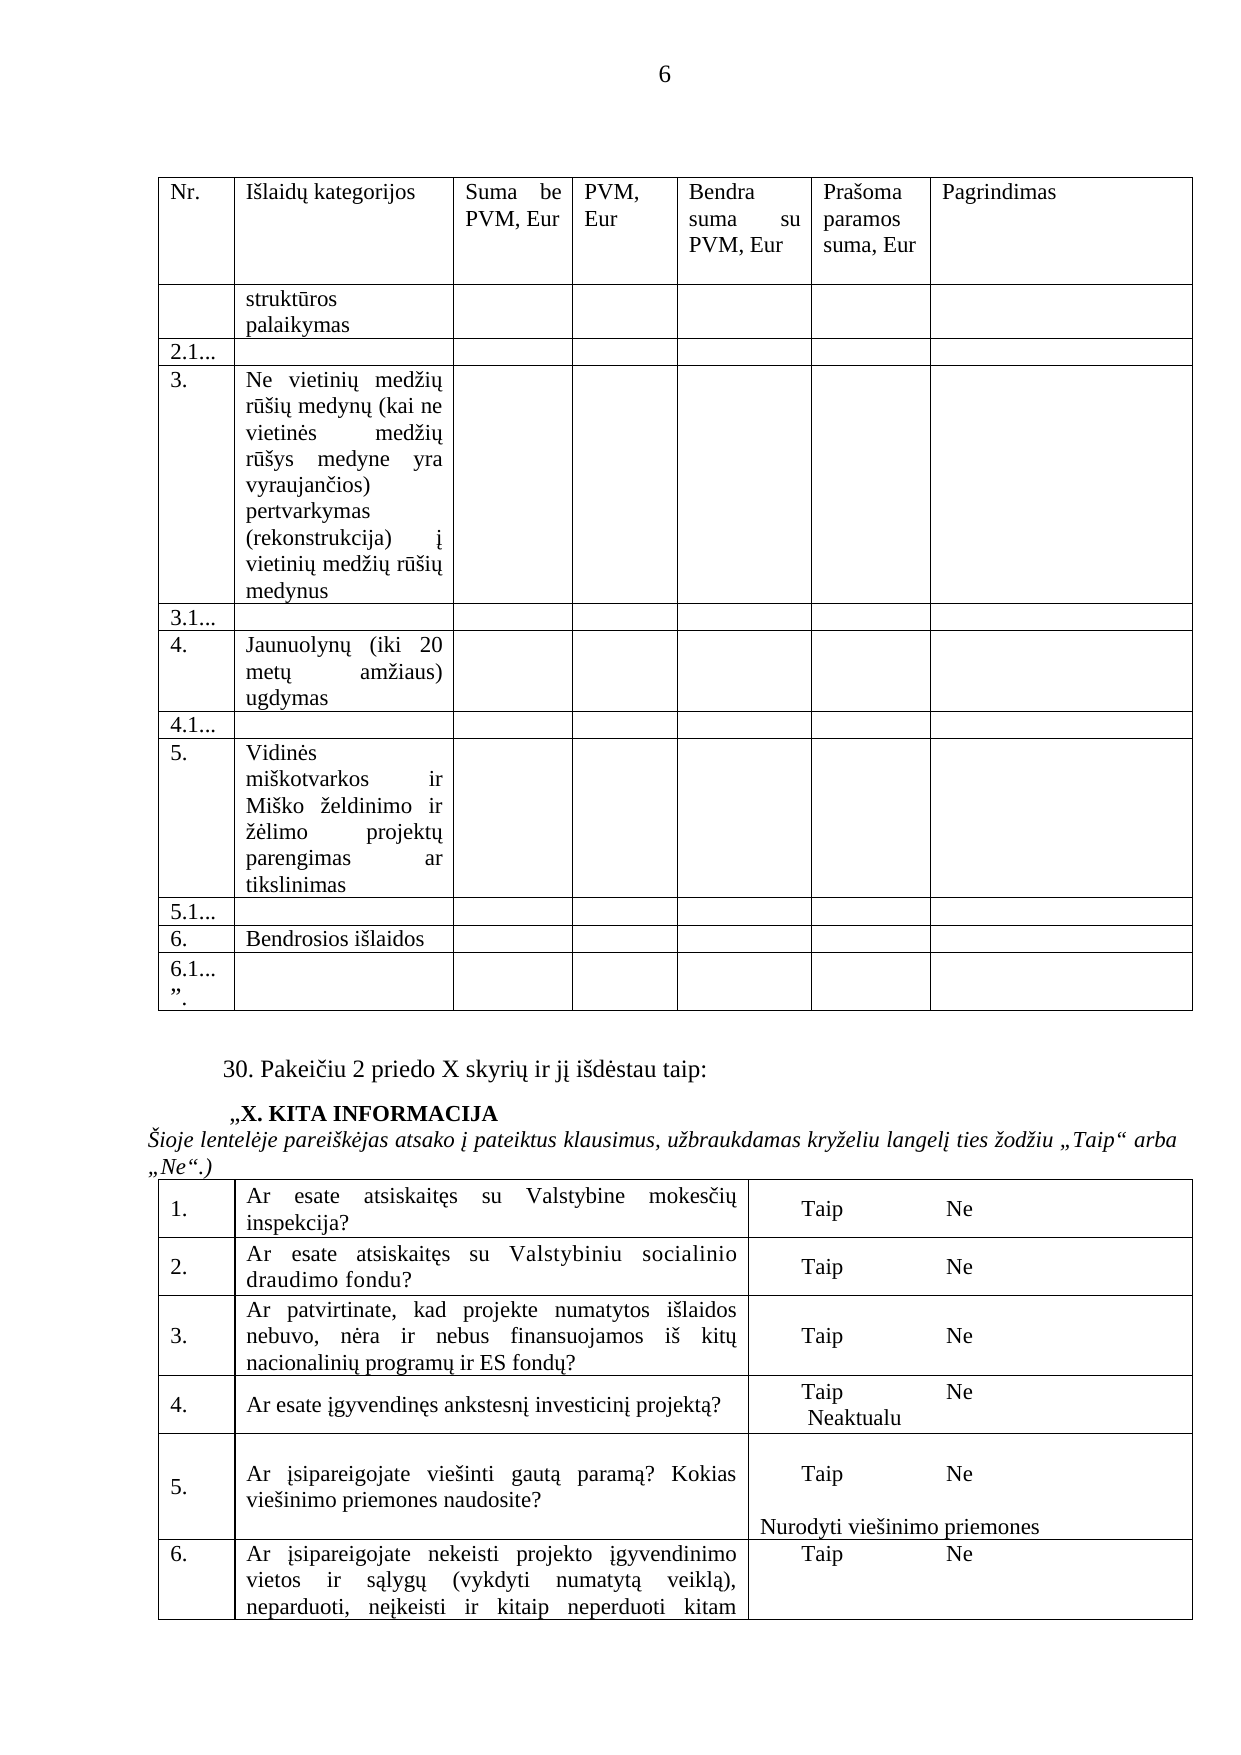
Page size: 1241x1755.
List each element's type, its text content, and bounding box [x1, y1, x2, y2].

table_cell 5. [159, 739, 234, 897]
table_cell [573, 953, 677, 1010]
table_cell 6. [159, 926, 234, 952]
table_cell 3.1... [159, 604, 234, 630]
table_cell Bendrosios išlaidos [235, 926, 453, 952]
table_cell [454, 366, 572, 603]
table_cell 3. [159, 1296, 234, 1375]
table_cell [454, 339, 572, 365]
table_cell Ar esate atsiskaitęs su Valstybiniu socialinio draudimo fondu? [236, 1238, 748, 1295]
table_cell Ar patvirtinate, kad projekte numatytos išlaidos nebuvo, nėra ir nebus finansuojamos iš kitų nacionalinių programų ir ES fondų? [236, 1296, 748, 1375]
table_cell [235, 712, 453, 738]
text 30. Pakeičiu 2 priedo X skyrių ir jį išdėstau taip: [223, 1054, 1181, 1083]
table_cell 2.1... [159, 339, 234, 365]
table_cell Taip Ne Nurodyti viešinimo priemones [749, 1434, 1192, 1539]
table_cell 5.1... [159, 898, 234, 924]
table_cell [931, 953, 1192, 1010]
table_cell Ne vietinių medžių rūšių medynų (kai ne vietinės medžių rūšys medyne yra vyraujančios) pertvarkymas (rekonstrukcija) į vietinių medžių rūšių medynus [235, 366, 453, 603]
table_cell [678, 631, 811, 711]
table_cell [454, 604, 572, 630]
table_cell [454, 739, 572, 897]
table_cell [454, 898, 572, 924]
table_cell [573, 739, 677, 897]
table_cell [931, 339, 1192, 365]
table_cell 2. [159, 1238, 234, 1295]
table_header Nr. [159, 178, 234, 284]
text Šioje lentelėje pareiškėjas atsako į pateiktus klausimus, užbraukdamas kryželiu langelį ties žodžiu „Taip“ arba „Ne“.) [148, 1126, 1181, 1179]
table_cell Jaunuolynų (iki 20 metų amžiaus) ugdymas [235, 631, 453, 711]
table_header Pagrindimas [931, 178, 1192, 284]
table_cell [678, 712, 811, 738]
table_cell [931, 898, 1192, 924]
table_cell [454, 285, 572, 337]
table_cell [812, 339, 930, 365]
table_header PVM, Eur [573, 178, 677, 284]
table_cell [812, 366, 930, 603]
table_cell [235, 898, 453, 924]
table_cell [812, 712, 930, 738]
table_cell [931, 285, 1192, 337]
table_cell [931, 631, 1192, 711]
table_cell Taip Ne [749, 1296, 1192, 1375]
table_cell Vidinės miškotvarkos ir Miško želdinimo ir žėlimo projektų parengimas ar tikslinimas [235, 739, 453, 897]
table_cell [573, 898, 677, 924]
table_header Taip Ne [749, 1180, 1192, 1237]
table_cell [931, 604, 1192, 630]
table_cell [159, 285, 234, 337]
table_header Suma be PVM, Eur [454, 178, 572, 284]
table_header Išlaidų kategorijos [235, 178, 453, 284]
table_cell [573, 712, 677, 738]
table_header Prašoma paramos suma, Eur [812, 178, 930, 284]
table_cell [931, 739, 1192, 897]
table_cell Ar esate įgyvendinęs ankstesnį investicinį projektą? [236, 1376, 748, 1433]
table_cell 4. [159, 1376, 234, 1433]
table_cell [573, 631, 677, 711]
table_cell [812, 285, 930, 337]
text „X. KITA INFORMACIJA [148, 1098, 1181, 1126]
table_cell Taip Ne [749, 1540, 1192, 1619]
table_cell [812, 739, 930, 897]
table_cell [678, 953, 811, 1010]
table_cell [812, 926, 930, 952]
table_cell [573, 339, 677, 365]
table_cell 5. [159, 1434, 234, 1539]
table_cell [678, 285, 811, 337]
table_cell [235, 953, 453, 1010]
table_cell 3. [159, 366, 234, 603]
table_cell [454, 631, 572, 711]
table_cell [678, 926, 811, 952]
table_cell Taip Ne Neaktualu [749, 1376, 1192, 1433]
table_cell [931, 712, 1192, 738]
table_cell Ar įsipareigojate nekeisti projekto įgyvendinimo vietos ir sąlygų (vykdyti numatytą veiklą), neparduoti, neįkeisti ir kitaip neperduoti kitam [236, 1540, 748, 1619]
table_cell [931, 366, 1192, 603]
table_cell [573, 604, 677, 630]
table_cell [678, 604, 811, 630]
table_cell Taip Ne [749, 1238, 1192, 1295]
table_cell 4. [159, 631, 234, 711]
table_cell [812, 898, 930, 924]
table_cell [454, 712, 572, 738]
table_cell 4.1... [159, 712, 234, 738]
table_cell [678, 898, 811, 924]
table_header 1. [159, 1180, 234, 1237]
table_cell [454, 953, 572, 1010]
table_cell 6.1... ”. [159, 953, 234, 1010]
table_cell [573, 285, 677, 337]
table_cell [812, 604, 930, 630]
table_cell [812, 631, 930, 711]
table_header Ar esate atsiskaitęs su Valstybine mokesčių inspekcija? [236, 1180, 748, 1237]
table_cell struktūros palaikymas [235, 285, 453, 337]
table_cell [573, 926, 677, 952]
table_cell [454, 926, 572, 952]
table_cell [678, 339, 811, 365]
table_cell [235, 339, 453, 365]
table_cell Ar įsipareigojate viešinti gautą paramą? Kokias viešinimo priemones naudosite? [236, 1434, 748, 1539]
table_cell [678, 739, 811, 897]
table_cell [931, 926, 1192, 952]
table_cell [678, 366, 811, 603]
table_cell 6. [159, 1540, 234, 1619]
table_header Bendra suma su PVM, Eur [678, 178, 811, 284]
table_cell [235, 604, 453, 630]
table_cell [812, 953, 930, 1010]
table_cell [573, 366, 677, 603]
